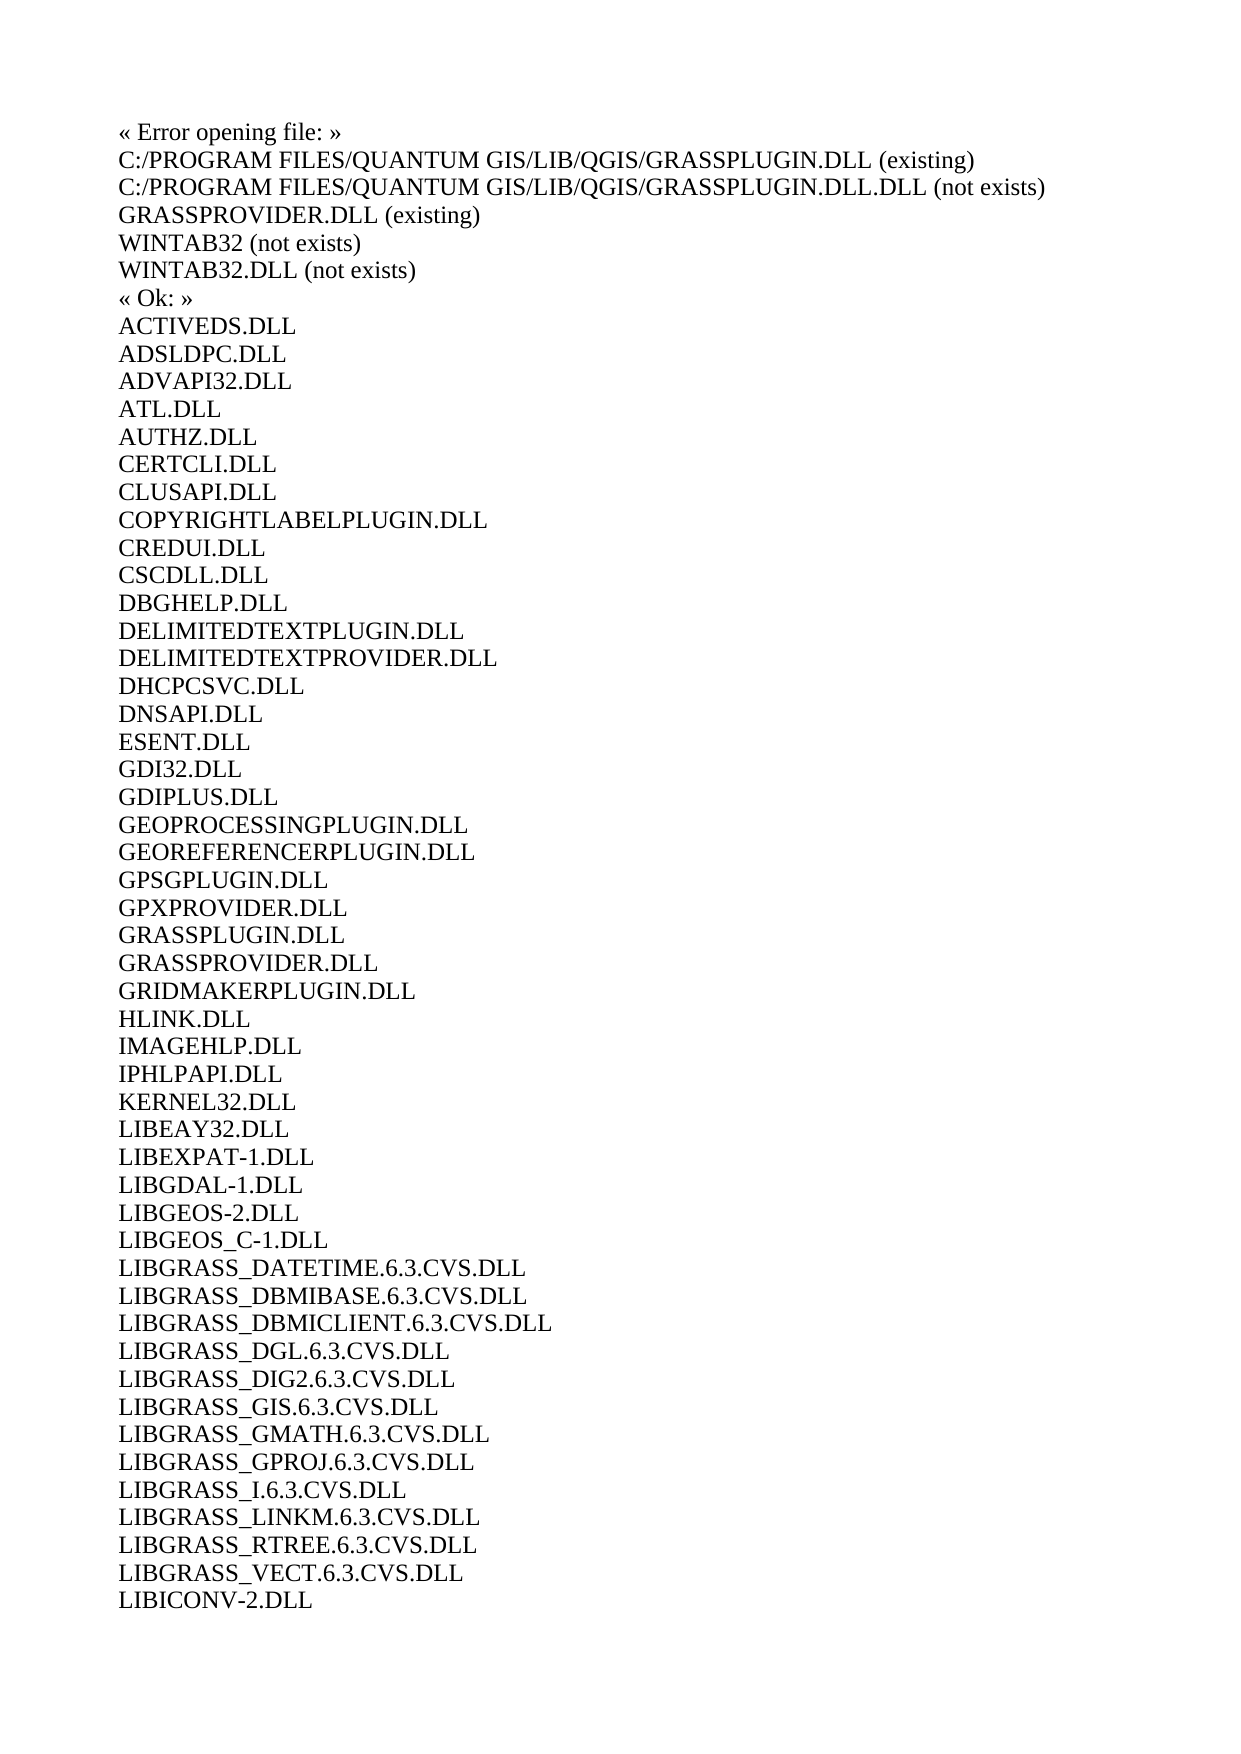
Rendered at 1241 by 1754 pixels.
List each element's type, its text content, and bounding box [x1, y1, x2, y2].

text KERNEL32.DLL [118, 1088, 1122, 1116]
text LIBEXPAT-1.DLL [118, 1143, 1122, 1171]
text DELIMITEDTEXTPLUGIN.DLL [118, 617, 1122, 644]
text LIBGRASS_GPROJ.6.3.CVS.DLL [118, 1448, 1122, 1476]
text GDIPLUS.DLL [118, 783, 1122, 811]
text GEOPROCESSINGPLUGIN.DLL [118, 811, 1122, 838]
text LIBICONV-2.DLL [118, 1587, 1122, 1614]
text LIBGRASS_LINKM.6.3.CVS.DLL [118, 1503, 1122, 1531]
text GRASSPROVIDER.DLL (existing) [118, 201, 1122, 229]
text ADVAPI32.DLL [118, 367, 1122, 395]
text DELIMITEDTEXTPROVIDER.DLL [118, 644, 1122, 672]
text LIBGEOS-2.DLL [118, 1199, 1122, 1226]
text GRASSPLUGIN.DLL [118, 922, 1122, 949]
text LIBGRASS_GIS.6.3.CVS.DLL [118, 1393, 1122, 1420]
text LIBGRASS_DBMICLIENT.6.3.CVS.DLL [118, 1309, 1122, 1337]
text WINTAB32 (not exists) [118, 229, 1122, 257]
text ATL.DLL [118, 395, 1122, 423]
text DNSAPI.DLL [118, 700, 1122, 728]
text GRIDMAKERPLUGIN.DLL [118, 977, 1122, 1005]
text « Error opening file: » [118, 118, 1122, 146]
text LIBGRASS_DATETIME.6.3.CVS.DLL [118, 1254, 1122, 1282]
text DHCPCSVC.DLL [118, 672, 1122, 700]
text LIBGRASS_DIG2.6.3.CVS.DLL [118, 1365, 1122, 1393]
text C:/PROGRAM FILES/QUANTUM GIS/LIB/QGIS/GRASSPLUGIN.DLL (existing) [118, 146, 1122, 173]
text ADSLDPC.DLL [118, 340, 1122, 367]
text GPSGPLUGIN.DLL [118, 866, 1122, 894]
text COPYRIGHTLABELPLUGIN.DLL [118, 506, 1122, 534]
text « Ok: » [118, 284, 1122, 312]
text LIBGEOS_C-1.DLL [118, 1226, 1122, 1254]
text DBGHELP.DLL [118, 589, 1122, 617]
text LIBEAY32.DLL [118, 1116, 1122, 1143]
text LIBGDAL-1.DLL [118, 1171, 1122, 1199]
text WINTAB32.DLL (not exists) [118, 257, 1122, 284]
text CERTCLI.DLL [118, 451, 1122, 478]
text CREDUI.DLL [118, 534, 1122, 561]
text LIBGRASS_I.6.3.CVS.DLL [118, 1476, 1122, 1503]
text GPXPROVIDER.DLL [118, 894, 1122, 922]
text GEOREFERENCERPLUGIN.DLL [118, 838, 1122, 866]
text CSCDLL.DLL [118, 561, 1122, 589]
text HLINK.DLL [118, 1005, 1122, 1032]
text LIBGRASS_RTREE.6.3.CVS.DLL [118, 1531, 1122, 1559]
text GRASSPROVIDER.DLL [118, 949, 1122, 977]
text IPHLPAPI.DLL [118, 1060, 1122, 1088]
text AUTHZ.DLL [118, 423, 1122, 451]
text LIBGRASS_VECT.6.3.CVS.DLL [118, 1559, 1122, 1587]
text IMAGEHLP.DLL [118, 1032, 1122, 1060]
text LIBGRASS_GMATH.6.3.CVS.DLL [118, 1420, 1122, 1448]
text ESENT.DLL [118, 728, 1122, 755]
text LIBGRASS_DGL.6.3.CVS.DLL [118, 1337, 1122, 1365]
text CLUSAPI.DLL [118, 478, 1122, 506]
text C:/PROGRAM FILES/QUANTUM GIS/LIB/QGIS/GRASSPLUGIN.DLL.DLL (not exists) [118, 173, 1122, 201]
text ACTIVEDS.DLL [118, 312, 1122, 340]
text GDI32.DLL [118, 755, 1122, 783]
text LIBGRASS_DBMIBASE.6.3.CVS.DLL [118, 1282, 1122, 1309]
